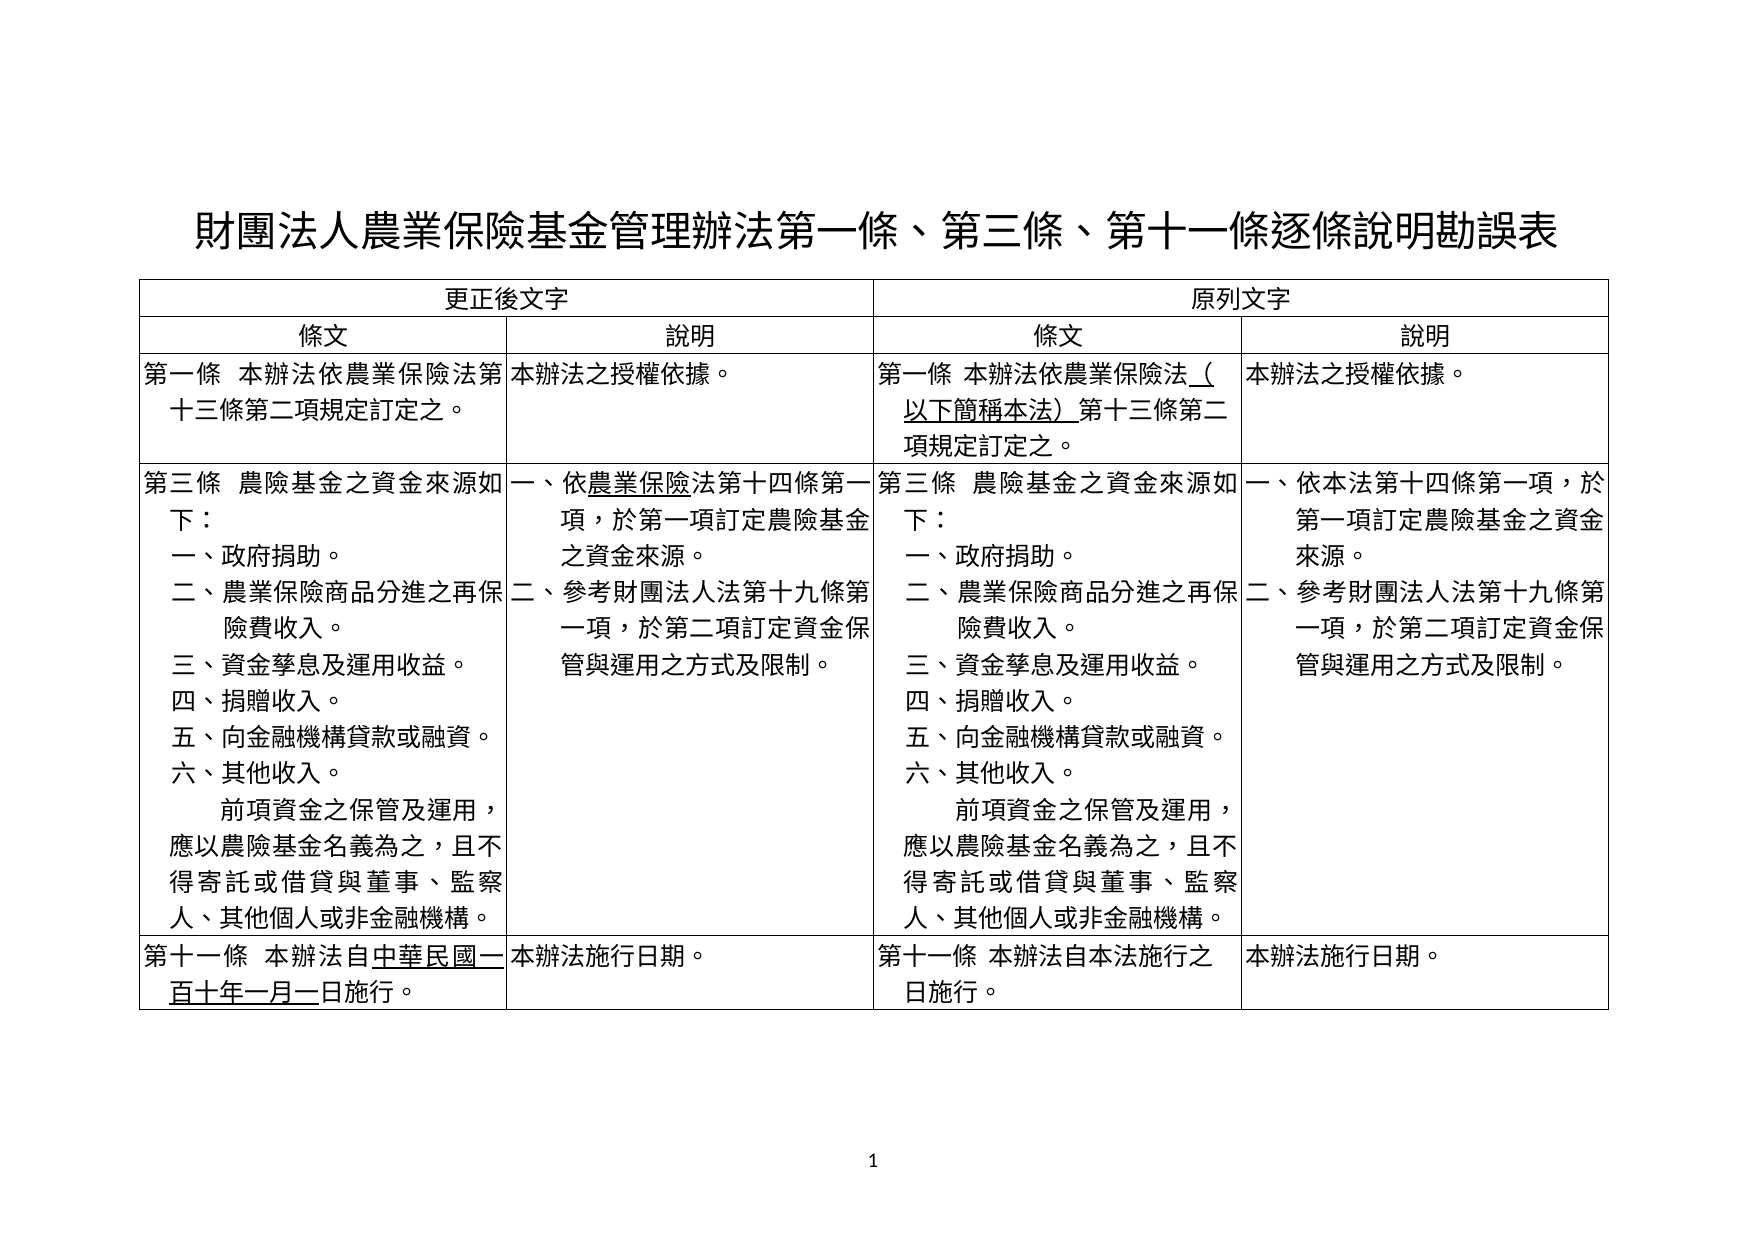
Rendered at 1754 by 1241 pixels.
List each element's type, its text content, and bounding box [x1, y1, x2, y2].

table_cell 一、依農業保險法第十四條第一項，於第一項訂定農險基金之資金來源。 二、參考財團法人法第十九條第一項，於第二項訂定資金保管與運用之方式及限制。 [507, 464, 873, 935]
table_cell 第十一條 本辦法自本法施行之日施行。 [874, 936, 1241, 1009]
text 財團法人農業保險基金管理辦法第一條、第三條、第十一條逐條說明勘誤表 [148, 185, 1606, 260]
table_cell 第一條 本辦法依農業保險法第十三條第二項規定訂定之。 [140, 354, 506, 463]
table_cell 本辦法施行日期。 [507, 936, 873, 1009]
table_header 原列文字 [874, 280, 1608, 316]
table_cell 本辦法之授權依據。 [1242, 354, 1608, 463]
table_cell 說明 [507, 317, 873, 353]
table_cell 第一條 本辦法依農業保險法（以下簡稱本法）第十三條第二項規定訂定之。 [874, 354, 1241, 463]
table_cell 條文 [140, 317, 506, 353]
table_cell 一、依本法第十四條第一項，於第一項訂定農險基金之資金來源。 二、參考財團法人法第十九條第一項，於第二項訂定資金保管與運用之方式及限制。 [1242, 464, 1608, 935]
table_header 更正後文字 [140, 280, 873, 316]
table_cell 說明 [1242, 317, 1608, 353]
table_cell 第三條 農險基金之資金來源如下： 一、政府捐助。 二、農業保險商品分進之再保險費收入。 三、資金孳息及運用收益。 四、捐贈收入。 五、向金融機構貸款或融資。 六、其他收入。 前項資金之保管及運用，應以農險基金名義為之，且不得寄託或借貸與董事、監察人、其他個人或非金融機構。 [140, 464, 506, 935]
table_cell 第十一條 本辦法自中華民國一百十年一月一日施行。 [140, 936, 506, 1009]
table_cell 本辦法施行日期。 [1242, 936, 1608, 1009]
table_cell 條文 [874, 317, 1241, 353]
table_cell 本辦法之授權依據。 [507, 354, 873, 463]
table_cell 第三條 農險基金之資金來源如下： 一、政府捐助。 二、農業保險商品分進之再保險費收入。 三、資金孳息及運用收益。 四、捐贈收入。 五、向金融機構貸款或融資。 六、其他收入。 前項資金之保管及運用，應以農險基金名義為之，且不得寄託或借貸與董事、監察人、其他個人或非金融機構。 [874, 464, 1241, 935]
